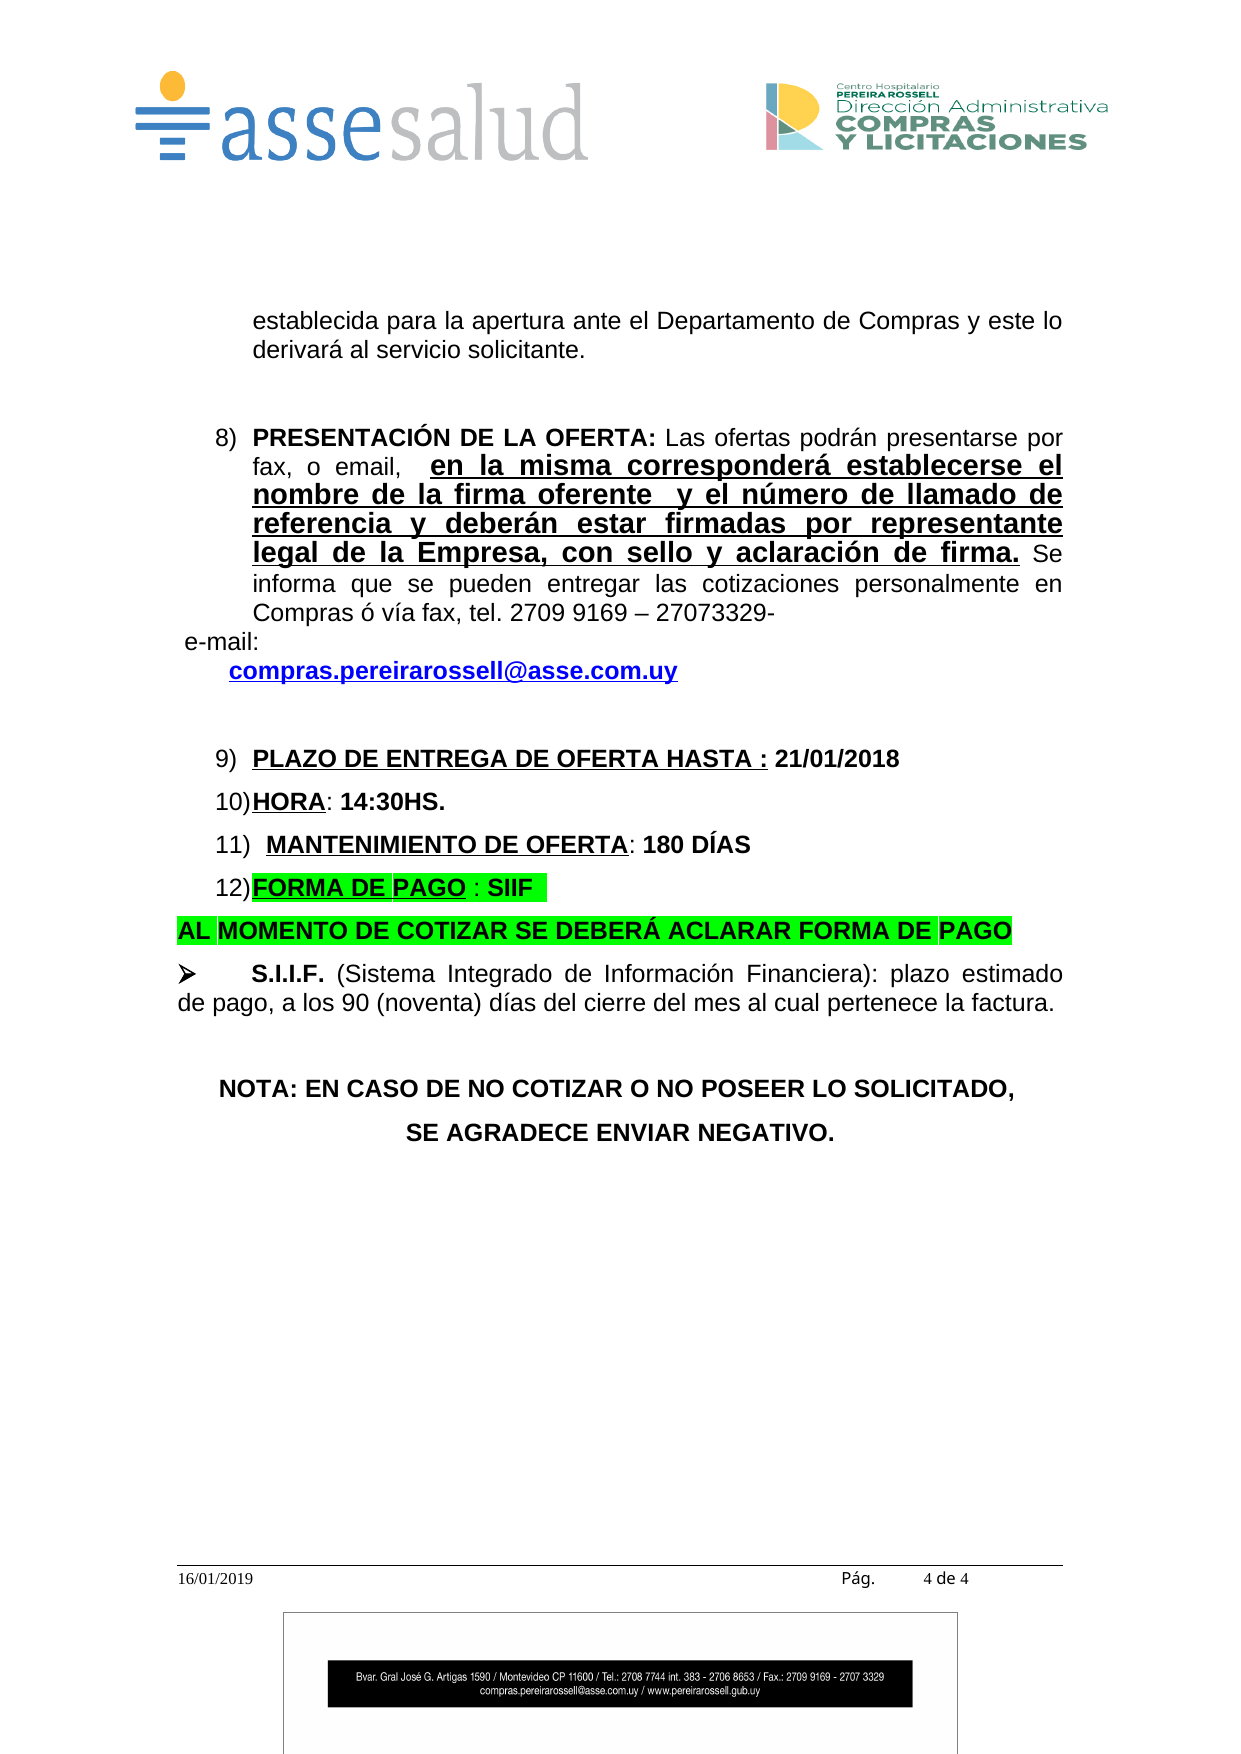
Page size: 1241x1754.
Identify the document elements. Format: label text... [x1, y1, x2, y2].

picture [284, 1613, 957, 1754]
text e-mail: [177, 627, 1063, 656]
picture [722, 45, 1145, 183]
text SE AGRADECE ENVIAR NEGATIVO. [177, 1118, 1063, 1146]
text NOTA: EN CASO DE NO COTIZAR O NO POSEER LO SOLICITADO, [177, 1074, 1063, 1103]
list establecida para la apertura ante el Departamento de Compras y este lo derivará al servicio solicitante. [215, 306, 1063, 364]
list PLAZO DE ENTREGA DE OFERTA HASTA : 21/01/2018 [215, 744, 1063, 772]
text compras.pereirarossell@asse.com.uy [215, 656, 1063, 685]
list MANTENIMIENTO DE OFERTA: 180 DÍAS [215, 830, 1063, 859]
text AL MOMENTO DE COTIZAR SE DEBERÁ ACLARAR FORMA DE PAGO [177, 916, 1063, 945]
picture [134, 70, 589, 162]
list HORA: 14:30HS. [215, 787, 1063, 816]
list FORMA DE PAGO : SIIF [215, 873, 1063, 902]
list S.I.I.F. (Sistema Integrado de Información Financiera): plazo estimado de pago, a los 90 (noventa) días del cierre del mes al cual pertenece la factura. [177, 959, 1063, 1017]
list PRESENTACIÓN DE LA OFERTA: Las ofertas podrán presentarse por fax, o email, en la misma corresponderá establecerse el nombre de la firma oferente y el número de llamado de referencia y deberán estar firmadas por representante legal de la Empresa, con sello y aclaración de firma. Se informa que se pueden entregar las cotizaciones personalmente en Compras ó vía fax, tel. 2709 9169 – 27073329- [215, 423, 1063, 627]
